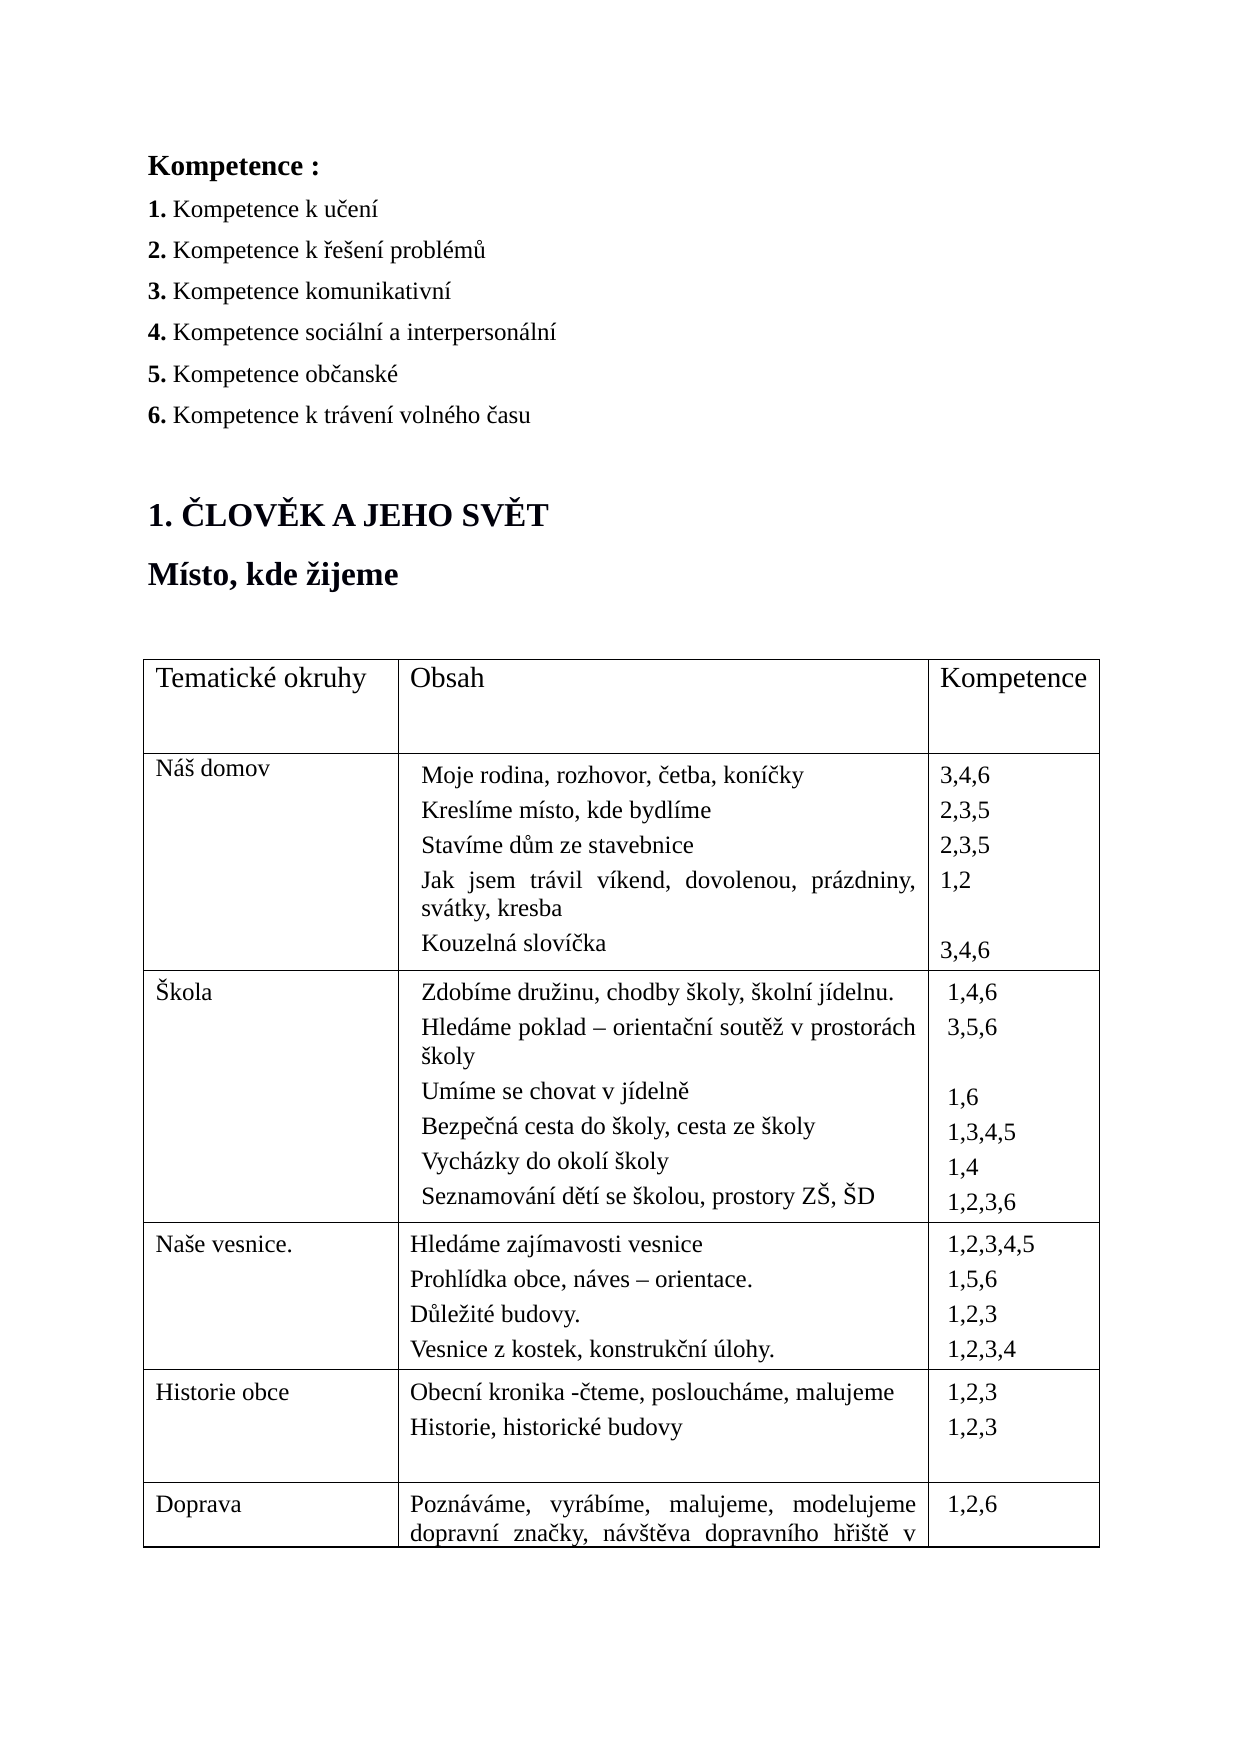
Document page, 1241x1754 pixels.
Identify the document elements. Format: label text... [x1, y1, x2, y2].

table_cell Obecní kronika -čteme, posloucháme, malujeme Historie, historické budovy [399, 1370, 928, 1482]
text 1. Kompetence k učení [148, 194, 1093, 222]
table_cell Doprava [144, 1483, 398, 1546]
table_cell Hledáme zajímavosti vesnice Prohlídka obce, náves – orientace. Důležité budovy. Vesnice z kostek, konstrukční úlohy. [399, 1223, 928, 1369]
table_cell 1,2,3,4,5 1,5,6 1,2,3 1,2,3,4 [929, 1223, 1099, 1369]
table_cell 1,4,6 3,5,6 1,6 1,3,4,5 1,4 1,2,3,6 [929, 971, 1099, 1222]
table_cell 1,2,3 1,2,3 [929, 1370, 1099, 1482]
table_cell 3,4,6 2,3,5 2,3,5 1,2 3,4,6 [929, 754, 1099, 970]
table_cell Poznáváme, vyrábíme, malujeme, modelujeme dopravní značky, návštěva dopravního hřiště v [399, 1483, 928, 1546]
table_cell Historie obce [144, 1370, 398, 1482]
table_header Obsah [399, 660, 928, 752]
table_cell 1,2,6 [929, 1483, 1099, 1546]
table_cell Moje rodina, rozhovor, četba, koníčky Kreslíme místo, kde bydlíme Stavíme dům ze stavebnice Jak jsem trávil víkend, dovolenou, prázdniny, svátky, kresba Kouzelná slovíčka [399, 754, 928, 970]
table_header Kompetence [929, 660, 1099, 752]
subtitle 1. ČLOVĚK A JEHO SVĚT [148, 496, 1093, 534]
subtitle Místo, kde žijeme [148, 555, 1093, 593]
text 2. Kompetence k řešení problémů [148, 235, 1093, 264]
text 6. Kompetence k trávení volného času [148, 400, 1093, 429]
text 5. Kompetence občanské [148, 359, 1093, 387]
table_cell Škola [144, 971, 398, 1222]
table_header Tematické okruhy [144, 660, 398, 752]
table_cell Zdobíme družinu, chodby školy, školní jídelnu. Hledáme poklad – orientační soutěž v prostorách školy Umíme se chovat v jídelně Bezpečná cesta do školy, cesta ze školy Vycházky do okolí školy Seznamování dětí se školou, prostory ZŠ, ŠD [399, 971, 928, 1222]
text 4. Kompetence sociální a interpersonální [148, 317, 1093, 346]
text 3. Kompetence komunikativní [148, 276, 1093, 305]
text Kompetence : [148, 148, 1093, 181]
table_cell Náš domov [144, 754, 398, 970]
table_cell Naše vesnice. [144, 1223, 398, 1369]
